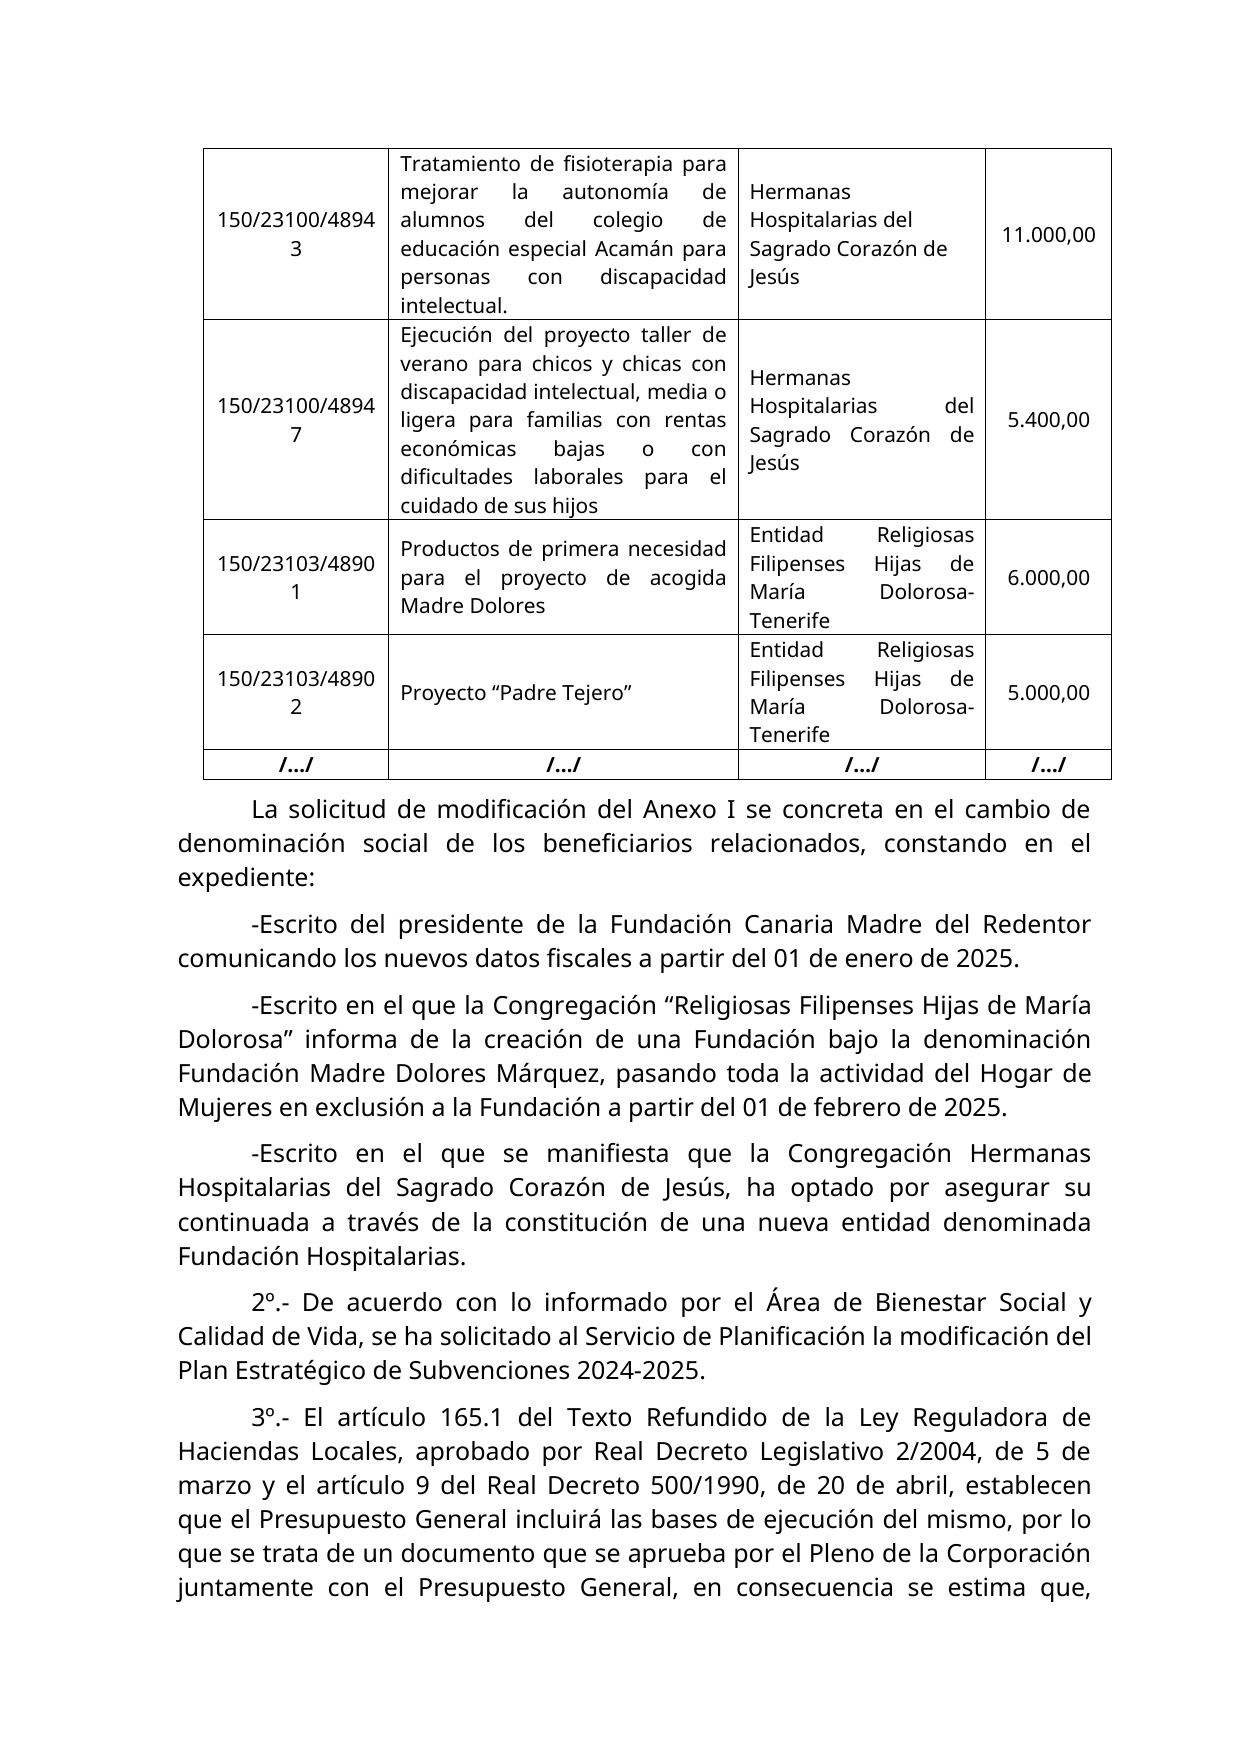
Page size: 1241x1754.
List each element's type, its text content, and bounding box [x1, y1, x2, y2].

text 2º.- De acuerdo con lo informado por el Área de Bienestar Social y Calidad de Vida, se ha solicitado al Servicio de Planificación la modificación del Plan Estratégico de Subvenciones 2024-2025. [177, 1285, 1093, 1387]
table_cell 150/23100/48947 [204, 320, 388, 519]
table_cell 150/23103/48901 [204, 520, 388, 634]
table_cell Hermanas Hospitalarias del Sagrado Corazón de Jesús [739, 320, 985, 519]
table_cell 5.000,00 [986, 635, 1111, 749]
table_cell /…/ [204, 750, 388, 778]
table_cell /…/ [739, 750, 985, 778]
text 3º.- El artículo 165.1 del Texto Refundido de la Ley Reguladora de Haciendas Locales, aprobado por Real Decreto Legislativo 2/2004, de 5 de marzo y el artículo 9 del Real Decreto 500/1990, de 20 de abril, establecen que el Presupuesto General incluirá las bases de ejecución del mismo, por lo que se trata de un documento que se aprueba por el Pleno de la Corporación juntamente con el Presupuesto General, en consecuencia se estima que, [177, 1399, 1093, 1604]
table_cell 150/23103/48902 [204, 635, 388, 749]
table_cell Ejecución del proyecto taller de verano para chicos y chicas con discapacidad intelectual, media o ligera para familias con rentas económicas bajas o con dificultades laborales para el cuidado de sus hijos [389, 320, 738, 519]
table_cell /…/ [389, 750, 738, 778]
table_cell Hermanas Hospitalarias del Sagrado Corazón de Jesús [739, 149, 985, 319]
text -Escrito en el que se manifiesta que la Congregación Hermanas Hospitalarias del Sagrado Corazón de Jesús, ha optado por asegurar su continuada a través de la constitución de una nueva entidad denominada Fundación Hospitalarias. [177, 1136, 1093, 1272]
text La solicitud de modificación del Anexo I se concreta en el cambio de denominación social de los beneficiarios relacionados, constando en el expediente: [177, 792, 1093, 894]
table_cell Entidad Religiosas Filipenses Hijas de María Dolorosa-Tenerife [739, 635, 985, 749]
table_cell 5.400,00 [986, 320, 1111, 519]
table_cell Entidad Religiosas Filipenses Hijas de María Dolorosa-Tenerife [739, 520, 985, 634]
table_cell 11.000,00 [986, 149, 1111, 319]
table_cell /…/ [986, 750, 1111, 778]
table_cell Productos de primera necesidad para el proyecto de acogida Madre Dolores [389, 520, 738, 634]
table_cell 6.000,00 [986, 520, 1111, 634]
text -Escrito en el que la Congregación “Religiosas Filipenses Hijas de María Dolorosa” informa de la creación de una Fundación bajo la denominación Fundación Madre Dolores Márquez, pasando toda la actividad del Hogar de Mujeres en exclusión a la Fundación a partir del 01 de febrero de 2025. [177, 987, 1093, 1123]
table_cell Proyecto “Padre Tejero” [389, 635, 738, 749]
table_cell 150/23100/48943 [204, 149, 388, 319]
text -Escrito del presidente de la Fundación Canaria Madre del Redentor comunicando los nuevos datos fiscales a partir del 01 de enero de 2025. [177, 907, 1093, 975]
table_cell Tratamiento de fisioterapia para mejorar la autonomía de alumnos del colegio de educación especial Acamán para personas con discapacidad intelectual. [389, 149, 738, 319]
